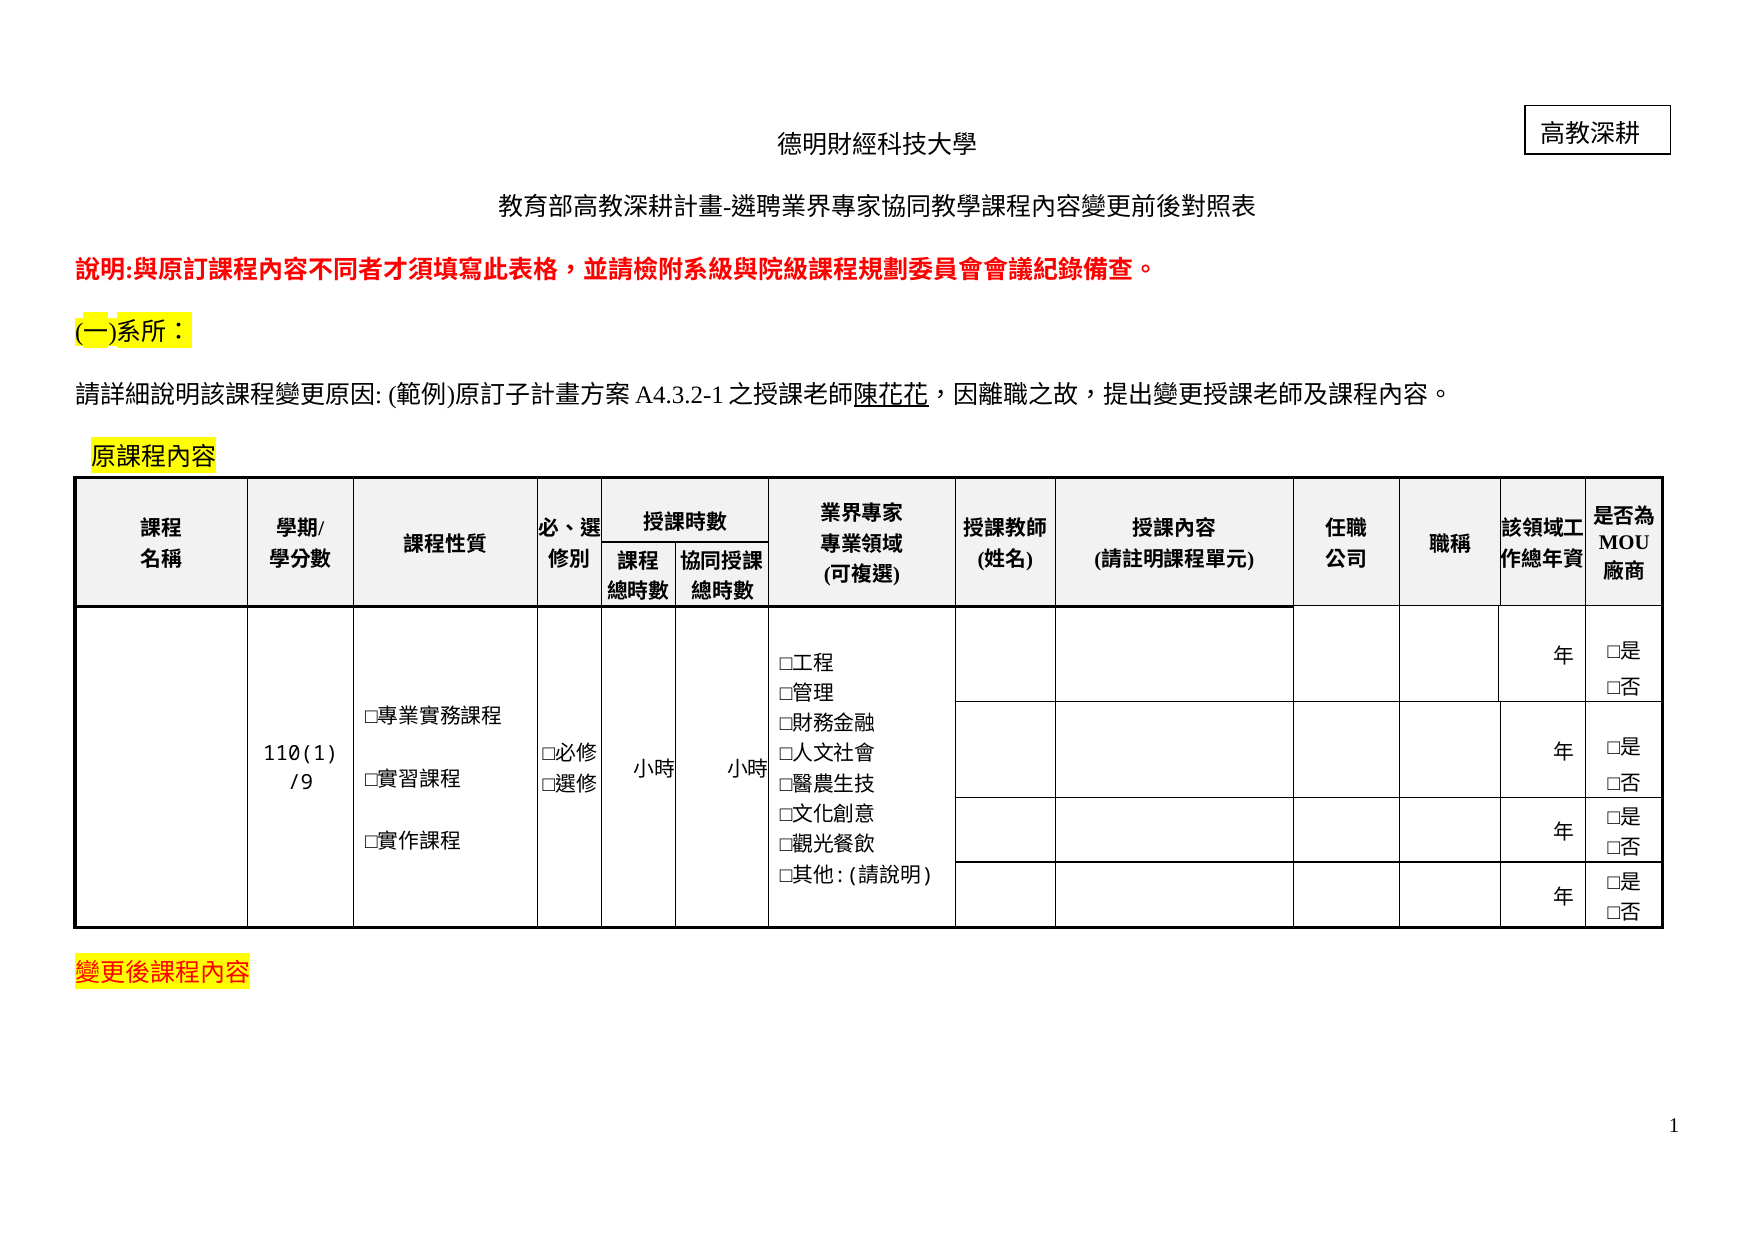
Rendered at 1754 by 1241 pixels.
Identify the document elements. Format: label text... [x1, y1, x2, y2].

table_header 課程 名稱 [77, 479, 247, 605]
table_cell [1056, 798, 1293, 861]
table_cell [956, 608, 1055, 701]
table_header 任職 公司 [1294, 479, 1399, 605]
table_cell □是 □否 [1586, 702, 1661, 797]
table_header 授課教師 (姓名) [956, 479, 1055, 605]
table_cell [1400, 606, 1498, 701]
table_cell [1056, 863, 1293, 926]
table_cell [1294, 863, 1399, 926]
table_header 必、選 修別 [538, 479, 601, 605]
text 說明:與原訂課程內容不同者才須填寫此表格，並請檢附系級與院級課程規劃委員會會議紀錄備查。 [75, 226, 1679, 288]
table_cell 協同授課總時數 [676, 543, 768, 605]
table_cell [1294, 798, 1399, 861]
table_cell □是 □否 [1586, 863, 1661, 926]
text 德明財經科技大學 [75, 101, 1679, 163]
table_cell [1400, 702, 1500, 797]
table_cell [956, 863, 1055, 926]
table_cell 110(1)/9 [248, 608, 353, 926]
table_cell 年 [1501, 702, 1585, 797]
table_cell 年 [1499, 606, 1585, 701]
text 原課程內容 [0, 413, 1679, 476]
table_cell [1056, 608, 1293, 701]
table_header 授課時數 [602, 479, 768, 541]
text 教育部高教深耕計畫-遴聘業界專家協同教學課程內容變更前後對照表 [75, 163, 1679, 226]
table_cell [1056, 702, 1293, 797]
table_cell 小時 [676, 608, 768, 926]
table_header 業界專家 專業領域 (可複選) [769, 479, 955, 605]
table_cell [1294, 606, 1399, 701]
table_cell [956, 702, 1055, 797]
table_cell 年 [1501, 798, 1585, 861]
text 變更後課程內容 [75, 929, 1679, 992]
table_header 課程性質 [354, 479, 537, 605]
table_header 授課內容 (請註明課程單元) [1056, 479, 1293, 605]
table_cell □是 □否 [1586, 606, 1661, 701]
table_cell [1400, 798, 1500, 861]
text 請詳細說明該課程變更原因: (範例)原訂子計畫方案A4.3.2-1之授課老師陳花花，因離職之故，提出變更授課老師及課程內容。 [75, 351, 1679, 413]
table_cell [1294, 702, 1399, 797]
table_header 職稱 [1400, 479, 1500, 605]
table_cell 年 [1501, 863, 1585, 926]
table_cell [77, 608, 247, 926]
table_cell □是 □否 [1586, 798, 1661, 861]
table_cell [956, 798, 1055, 861]
table_cell 課程 總時數 [602, 543, 675, 605]
table_cell 小時 [602, 608, 675, 926]
table_header 學期/ 學分數 [248, 479, 353, 605]
table_cell □專業實務課程 □實習課程 □實作課程 [354, 608, 537, 926]
table_cell □工程 □管理 □財務金融 □人文社會 □醫農生技 □文化創意 □觀光餐飲 □其他:(請說明) [769, 608, 955, 926]
table_cell □必修 □選修 [538, 608, 601, 926]
table_header 是否為 MOU 廠商 [1586, 479, 1661, 605]
text (一)系所： [75, 288, 1679, 351]
table_cell [1400, 863, 1500, 926]
table_header 該領域工作總年資 [1501, 479, 1585, 605]
